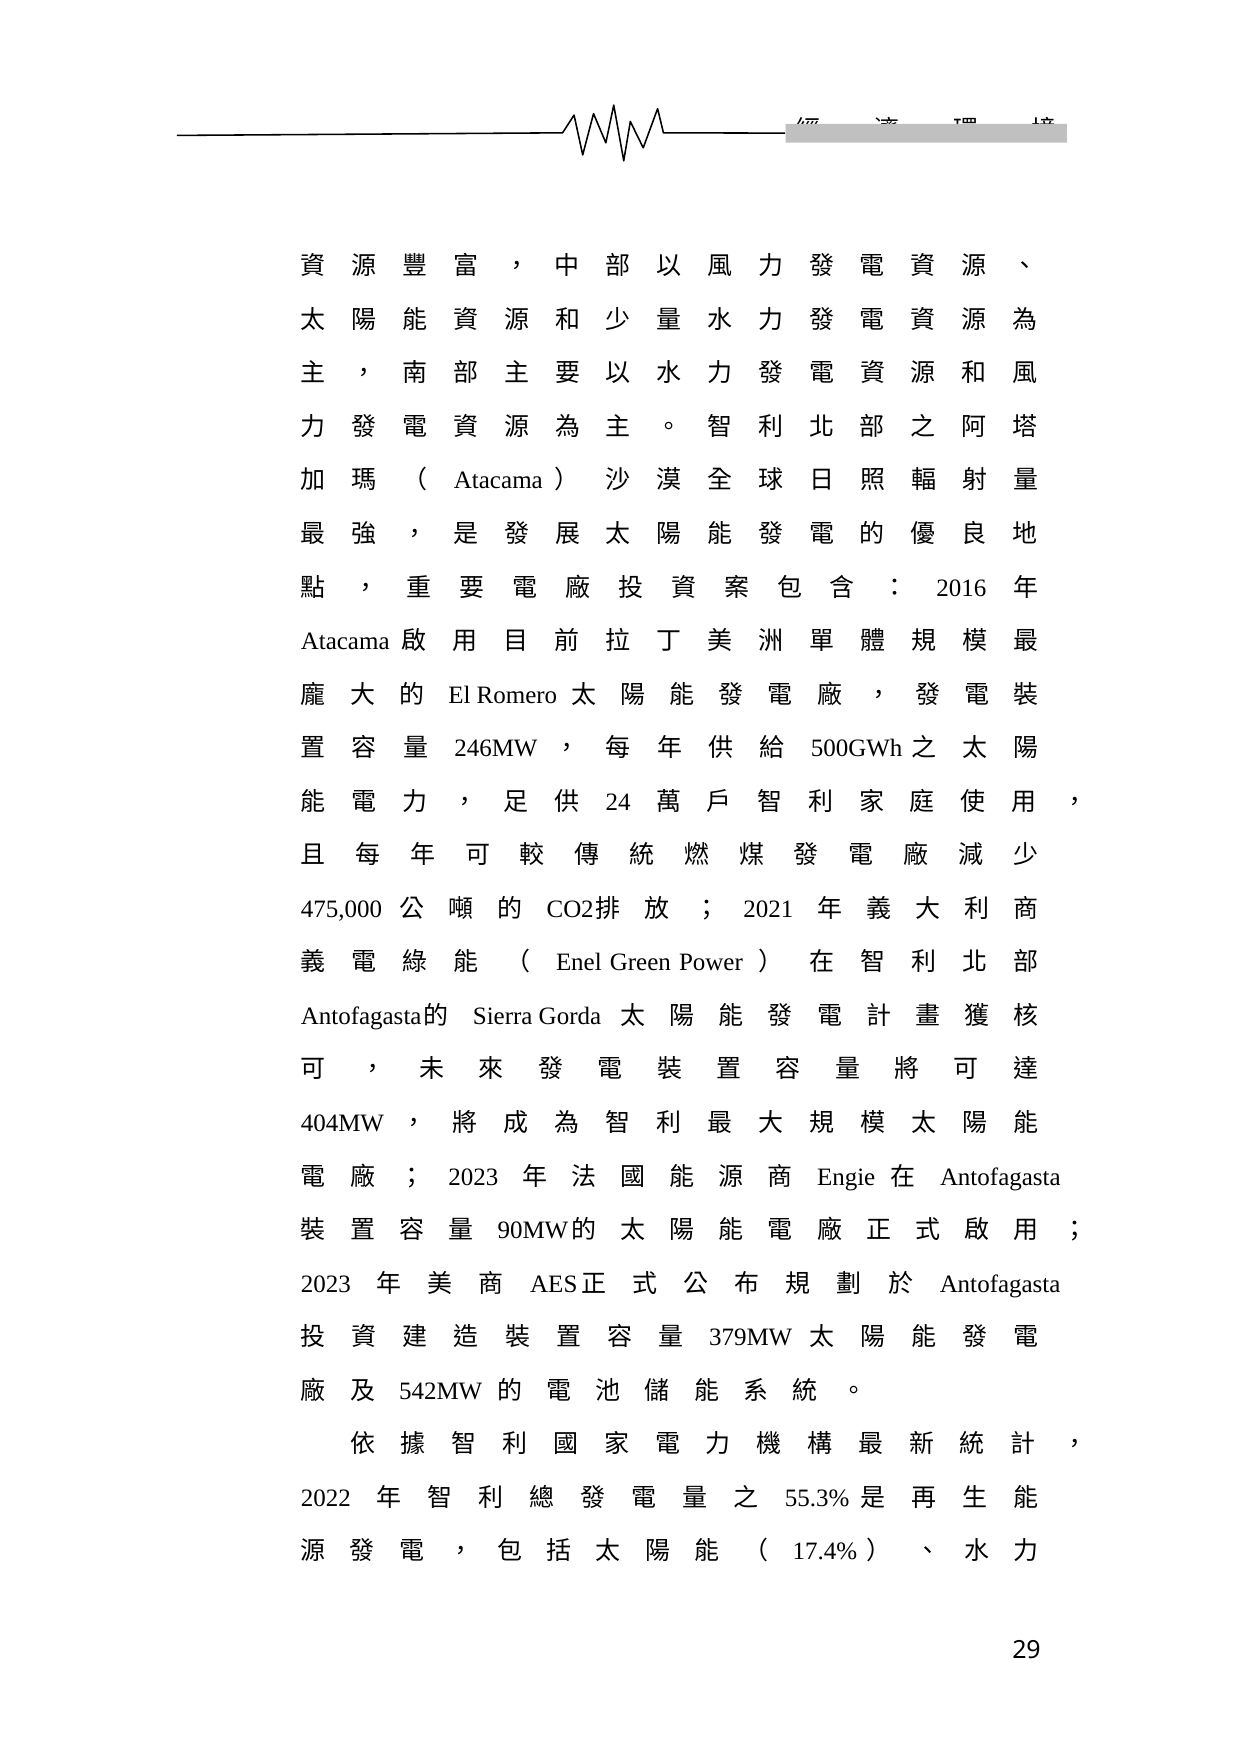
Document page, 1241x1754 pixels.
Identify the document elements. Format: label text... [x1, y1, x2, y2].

text 智利極具發展再生能源條件，政府亦將再生能源列為國家重要發展政策之一，能源部門的七個戰略領域為能源現代化、社會認可、能源發展、低排放、永續交通、能源效率、能源教育和培訓。智利天然資源及地理型態適合再生能源發展，智利各地均有再生能源投資及開發。智利的太陽能和風力的成本低於化石燃料，太陽能是最便宜的電力，從電力能源分布來看，北部太陽能資源豐富，中部以風力發電資源、太陽能資源和少量水力發電資源為主，南部主要以水力發電資源和風力發電資源為主。智利北部之阿塔加瑪（Atacama）沙漠全球日照輻射量最強，是發展太陽能發電的優良地點，重要電廠投資案包含：2016年Atacama啟用目前拉丁美洲單體規模最龐大的El Romero太陽能發電廠，發電裝置容量246MW，每年供給500GWh之太陽能電力，足供24萬戶智利家庭使用，且每年可較傳統燃煤發電廠減少475,000公噸的CO2排放；2021年義大利商義電綠能（Enel Green Power）在智利北部Antofagasta的Sierra Gorda太陽能發電計畫獲核可，未來發電裝置容量將可達404MW，將成為智利最大規模太陽能電廠；2023年法國能源商Engie在Antofagasta裝置容量90MW的太陽能電廠正式啟用；2023年美商AES正式公布規劃於Antofagasta投資建造裝置容量379MW太陽能發電廠及542MW的電池儲能系統。 [276, 237, 1063, 1415]
text 依據智利國家電力機構最新統計，2022年智利總發電量之55.3%是再生能源發電，包括太陽能（17.4%）、水力發電（13.5%）、水壩發電（10.8%）、風力（10.7%）、生質能（2.3%）、地熱（0.3%）及熱電聯產（0.3%），其餘44.4%為傳統之煤炭（23.2%）、天然氣（19.1%）及石油衍生物（2.1%）來源之火力發電。智利政府盼發展新能源，在2020年10月中旬提出「綠氫外交」（Diplomacia del hidrógeno verde）倡議，盼吸引外國投資，使智利成為全球綠氫研究、開發、生產及出口中心，盼利用智利豐富的再生能源，特別是太陽能和風力，以及智利在法規、投資國民待遇、政治穩定性等優勢，提高智利在「未來燃料」的有利發展地位。智利在2021年5月通過首個綠氫燃料生產計畫，由西門子及智利安地斯礦業能源（AME）、智利國家石油公司（ENAP）、義大利國家電力（Enel）、埃克森美孚 （ExxonMobil）及保時捷（Porsche）等共同投資；並於11月底再度通過6項綠氫開發投資案如下： [276, 1415, 1063, 1576]
